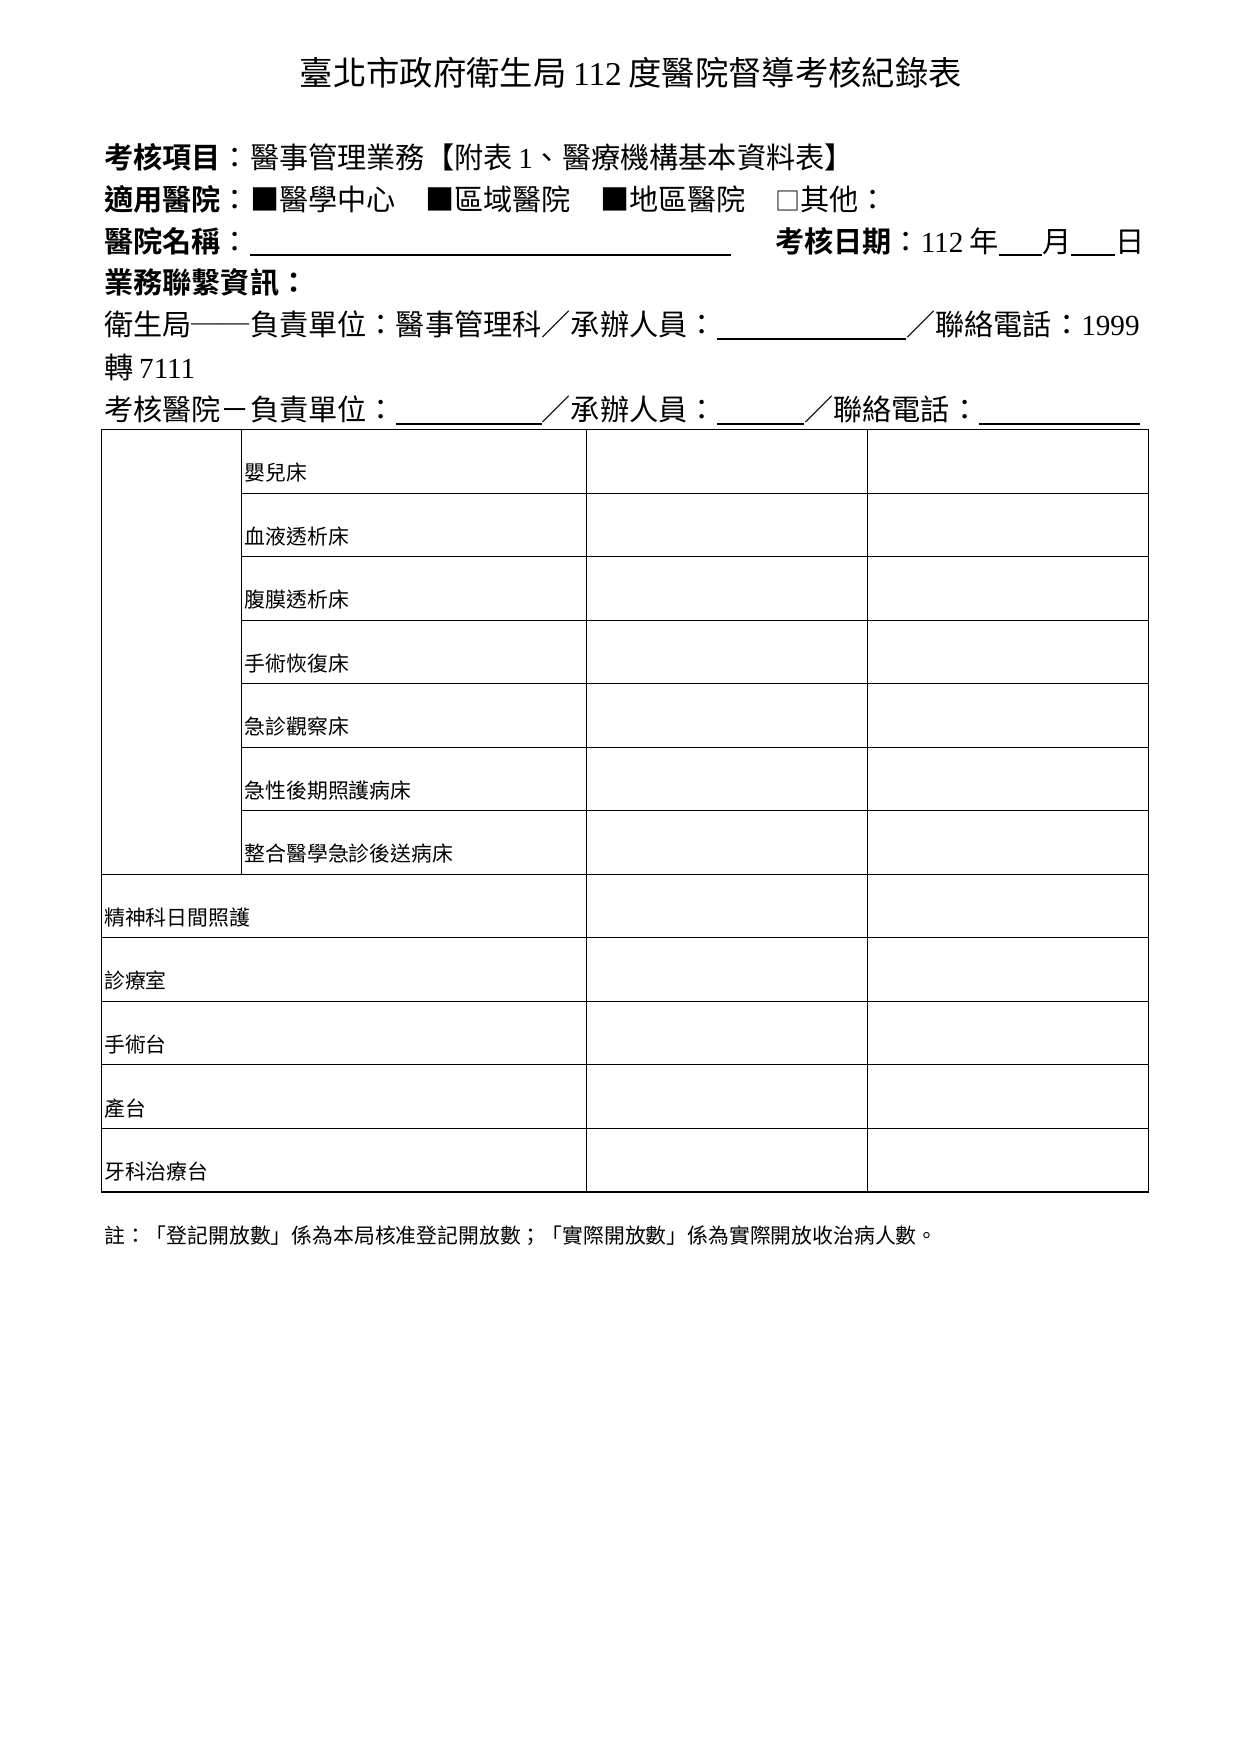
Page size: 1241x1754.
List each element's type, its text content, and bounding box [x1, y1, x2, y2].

table_cell [587, 557, 867, 619]
table_cell [587, 1002, 867, 1064]
table_cell [868, 1065, 1148, 1128]
table_cell [1149, 556, 1240, 619]
table_cell [1149, 429, 1240, 492]
table_cell [868, 684, 1148, 747]
table_cell [587, 494, 867, 556]
table_cell 急診觀察床 [242, 684, 586, 747]
table_cell [868, 621, 1148, 683]
table_cell 精神科日間照護 [102, 875, 586, 937]
table_cell [587, 684, 867, 747]
table_cell [102, 430, 241, 874]
text 註：「登記開放數」係為本局核准登記開放數；「實際開放數」係為實際開放收治病人數。 [104, 1192, 1157, 1255]
table_cell 診療室 [102, 938, 586, 1001]
table_cell [587, 748, 867, 810]
table_cell [587, 1129, 867, 1191]
table_cell 整合醫學急診後送病床 [242, 811, 586, 874]
table_cell 牙科治療台 [102, 1129, 586, 1191]
table_cell [868, 1129, 1148, 1191]
table_cell [587, 430, 867, 492]
table_cell 手術台 [102, 1002, 586, 1064]
table_cell [587, 938, 867, 1001]
table_cell [1149, 493, 1240, 556]
table_cell [1149, 620, 1240, 683]
table_cell [1149, 810, 1240, 874]
table_cell [1149, 1064, 1240, 1128]
table_cell 急性後期照護病床 [242, 748, 586, 810]
table_cell [1149, 937, 1240, 1001]
table_cell 腹膜透析床 [242, 557, 586, 619]
table_cell [587, 811, 867, 874]
table_cell 嬰兒床 [242, 430, 586, 492]
table_cell [1149, 874, 1240, 937]
table_cell [587, 1065, 867, 1128]
table_cell 血液透析床 [242, 494, 586, 556]
table_cell [868, 875, 1148, 937]
table_cell [868, 938, 1148, 1001]
table_cell [868, 430, 1148, 492]
table_cell [1149, 683, 1240, 747]
table_cell 產台 [102, 1065, 586, 1128]
table_cell 手術恢復床 [242, 621, 586, 683]
table_cell [868, 1002, 1148, 1064]
table_cell [868, 557, 1148, 619]
table_cell [1149, 1001, 1240, 1064]
table_cell [868, 494, 1148, 556]
table_cell [1149, 747, 1240, 810]
table_cell [587, 621, 867, 683]
table_cell [1149, 1128, 1240, 1191]
table_cell [868, 748, 1148, 810]
table_cell [587, 875, 867, 937]
table_cell [868, 811, 1148, 874]
